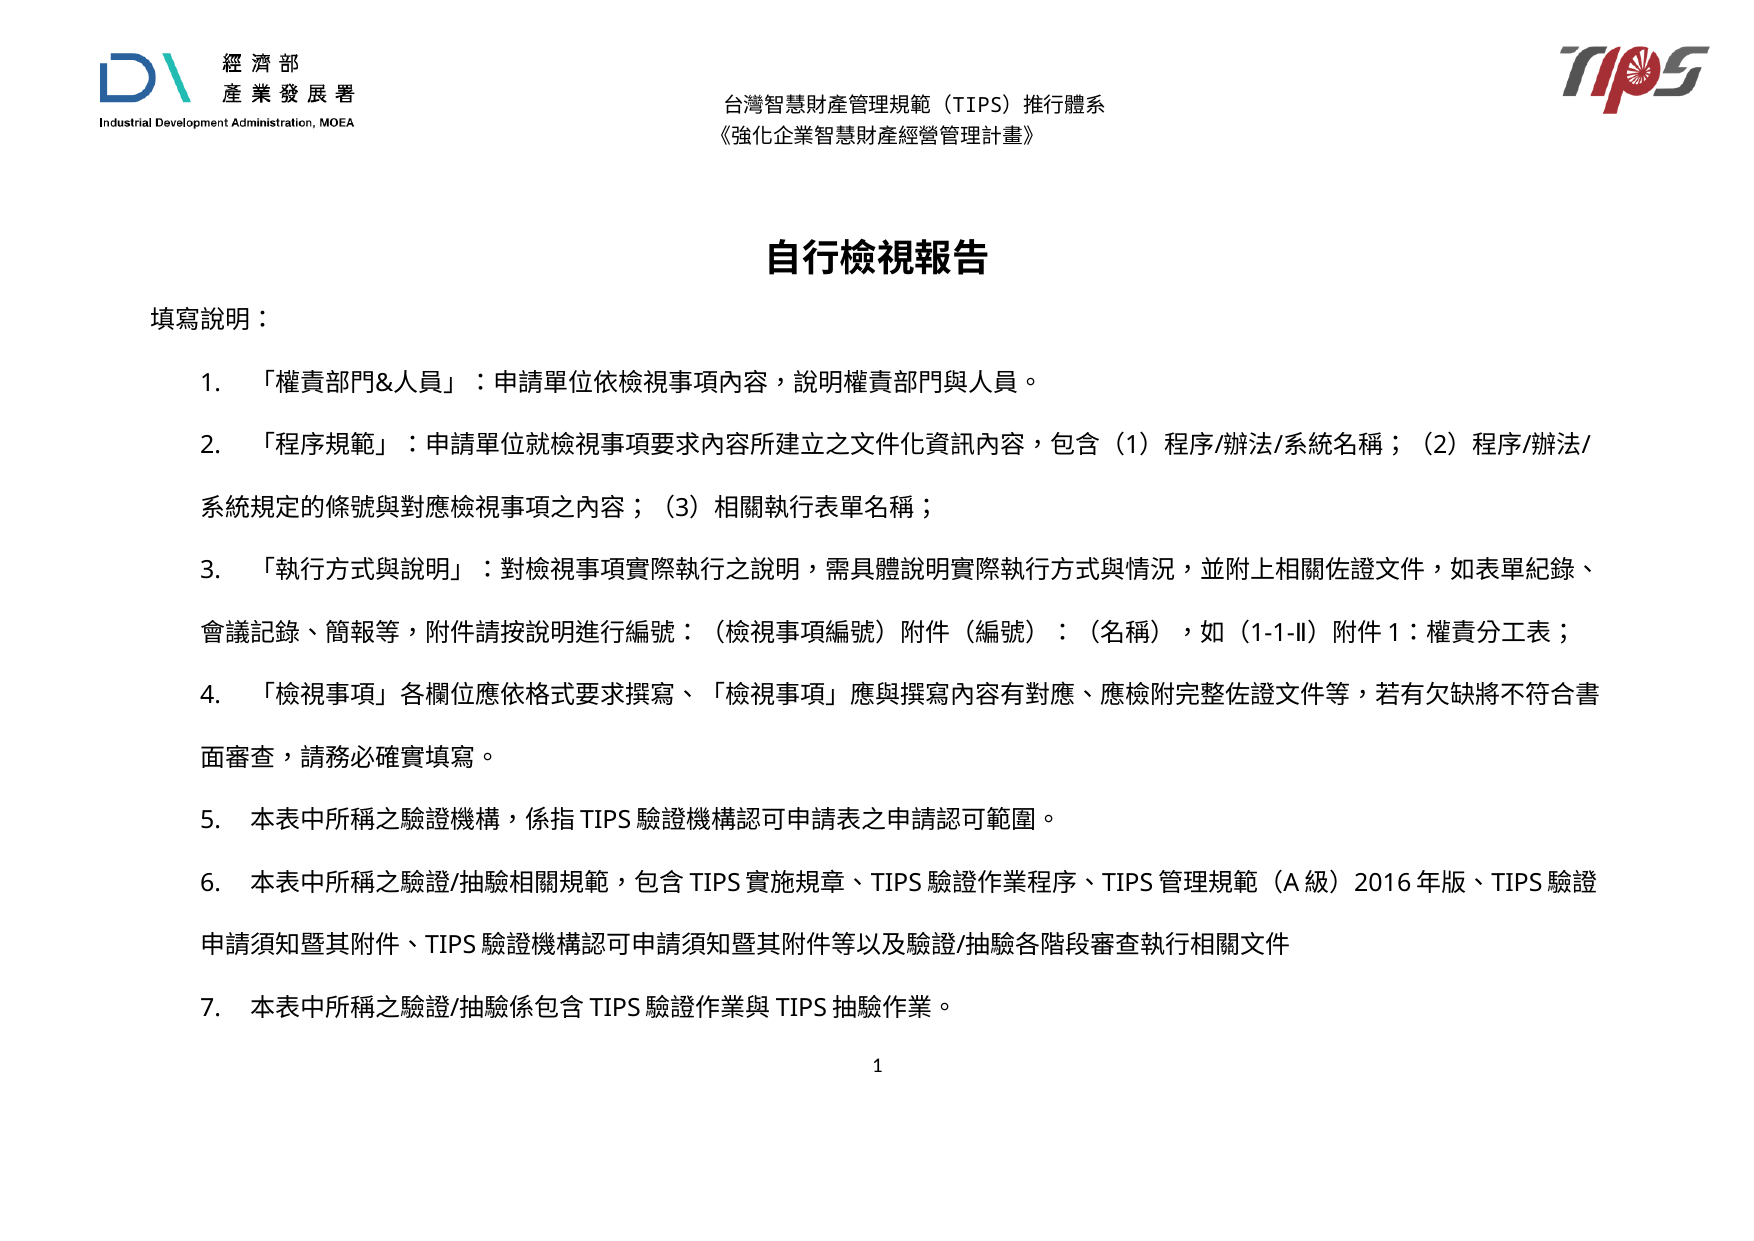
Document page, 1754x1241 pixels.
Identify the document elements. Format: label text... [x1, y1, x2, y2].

list 「程序規範」：申請單位就檢視事項要求內容所建立之文件化資訊內容，包含（1）程序/辦法/系統名稱；（2）程序/辦法/系統規定的條號與對應檢視事項之內容；（3）相關執行表單名稱； [200, 401, 1604, 526]
text 自行檢視報告 [150, 214, 1604, 276]
list 本表中所稱之驗證/抽驗相關規範，包含TIPS實施規章、TIPS驗證作業程序、TIPS管理規範（A級）2016年版、TIPS驗證申請須知暨其附件、TIPS驗證機構認可申請須知暨其附件等以及驗證/抽驗各階段審查執行相關文件 [200, 839, 1604, 964]
list 本表中所稱之驗證/抽驗係包含TIPS驗證作業與TIPS抽驗作業。 [200, 964, 1604, 1026]
list 本表中所稱之驗證機構，係指TIPS驗證機構認可申請表之申請認可範圍。 [200, 776, 1604, 839]
list 「權責部門&人員」：申請單位依檢視事項內容，說明權責部門與人員。 [200, 339, 1604, 401]
list 「執行方式與說明」：對檢視事項實際執行之說明，需具體說明實際執行方式與情況，並附上相關佐證文件，如表單紀錄、會議記錄、簡報等，附件請按說明進行編號：（檢視事項編號）附件（編號）：（名稱），如（1-1-Ⅱ）附件1：權責分工表； [200, 526, 1604, 651]
text 填寫說明： [150, 276, 1604, 339]
list 「檢視事項」各欄位應依格式要求撰寫、「檢視事項」應與撰寫內容有對應、應檢附完整佐證文件等，若有欠缺將不符合書面審查，請務必確實填寫。 [200, 651, 1604, 776]
